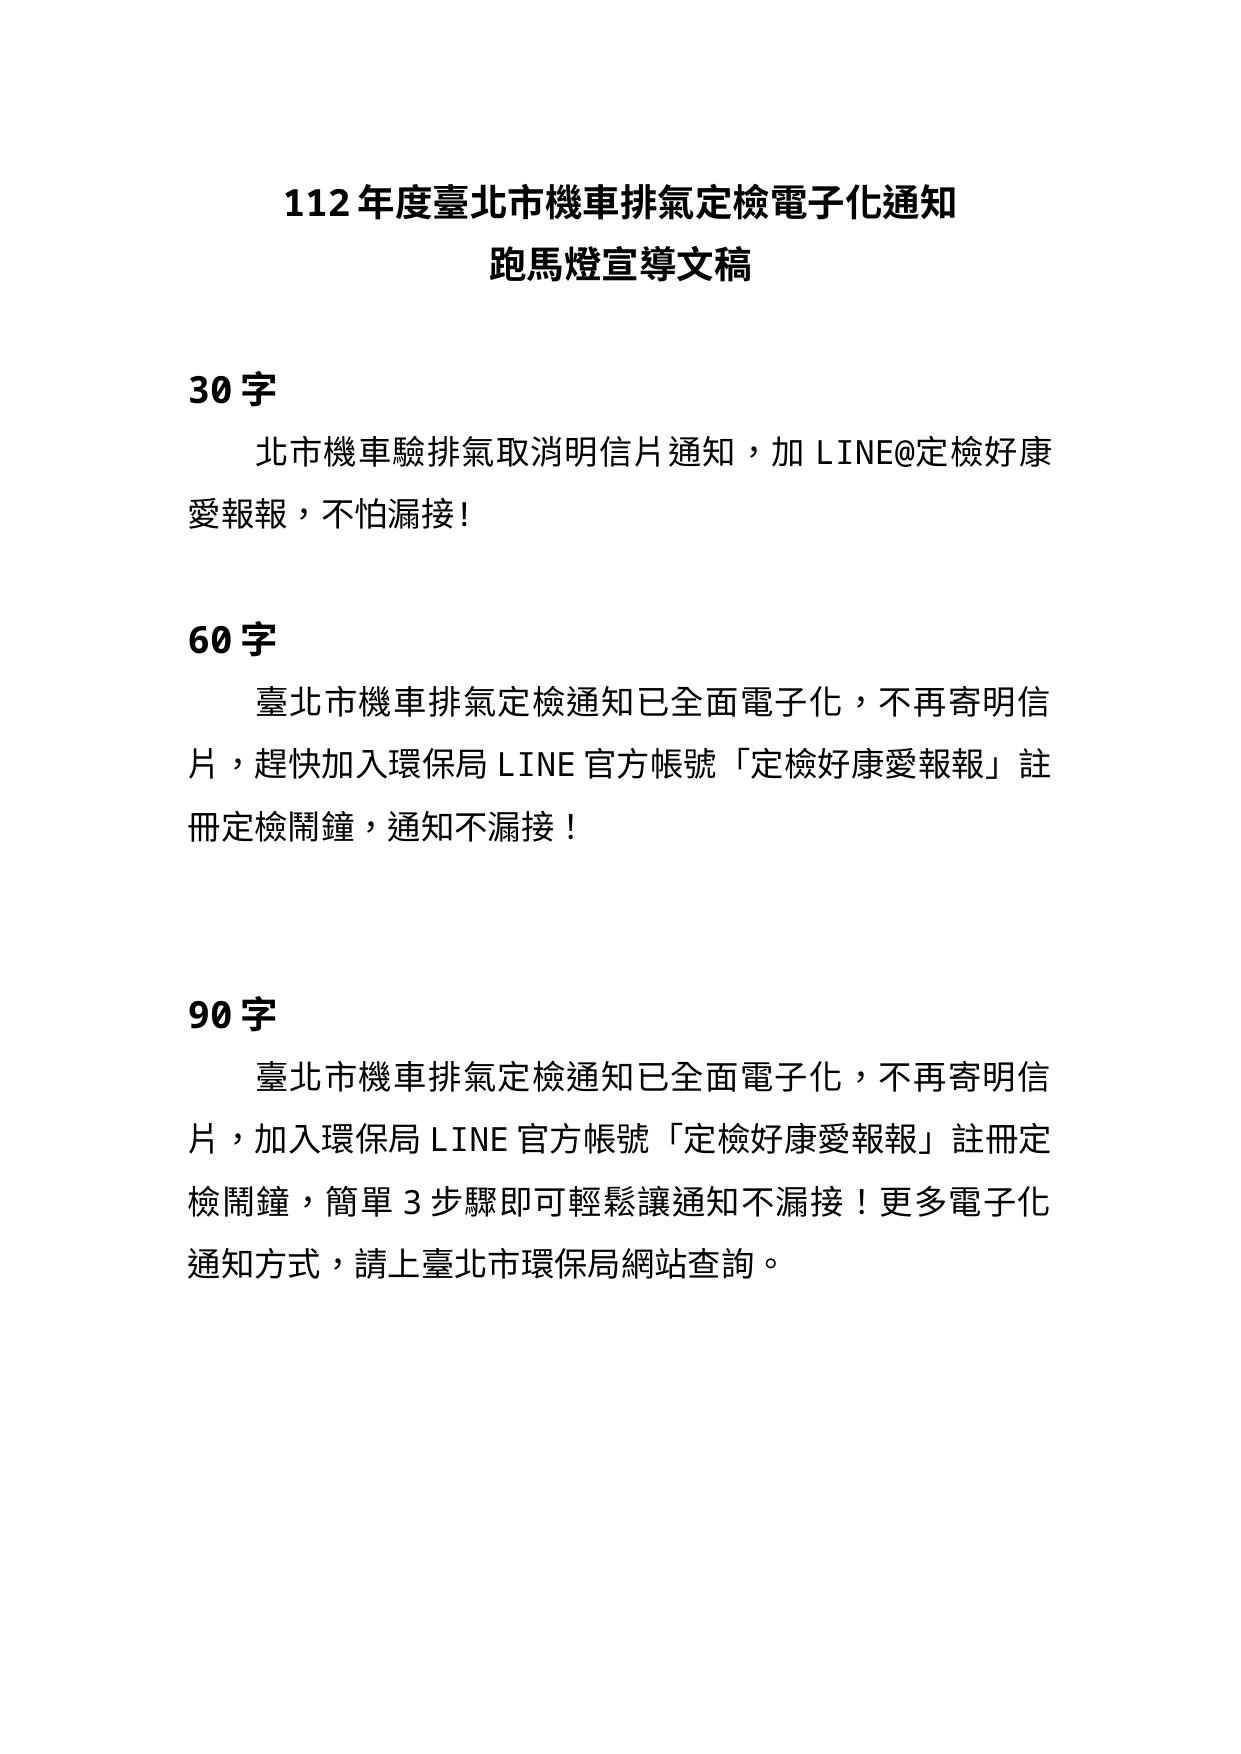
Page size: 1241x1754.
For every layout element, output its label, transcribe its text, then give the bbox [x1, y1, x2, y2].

text 北市機車驗排氣取消明信片通知，加LINE@定檢好康愛報報，不怕漏接! [187, 408, 1053, 533]
text 臺北市機車排氣定檢通知已全面電子化，不再寄明信片，加入環保局LINE官方帳號「定檢好康愛報報」註冊定檢鬧鐘，簡單3步驟即可輕鬆讓通知不漏接！更多電子化通知方式，請上臺北市環保局網站查詢。 [187, 1033, 1053, 1283]
text 跑馬燈宣導文稿 [187, 221, 1053, 283]
text 112年度臺北市機車排氣定檢電子化通知 [187, 158, 1053, 221]
text 60字 [187, 596, 1053, 658]
text 90字 [187, 971, 1053, 1033]
text 臺北市機車排氣定檢通知已全面電子化，不再寄明信片，趕快加入環保局LINE官方帳號「定檢好康愛報報」註冊定檢鬧鐘，通知不漏接！ [187, 658, 1053, 846]
text 30字 [187, 346, 1053, 408]
